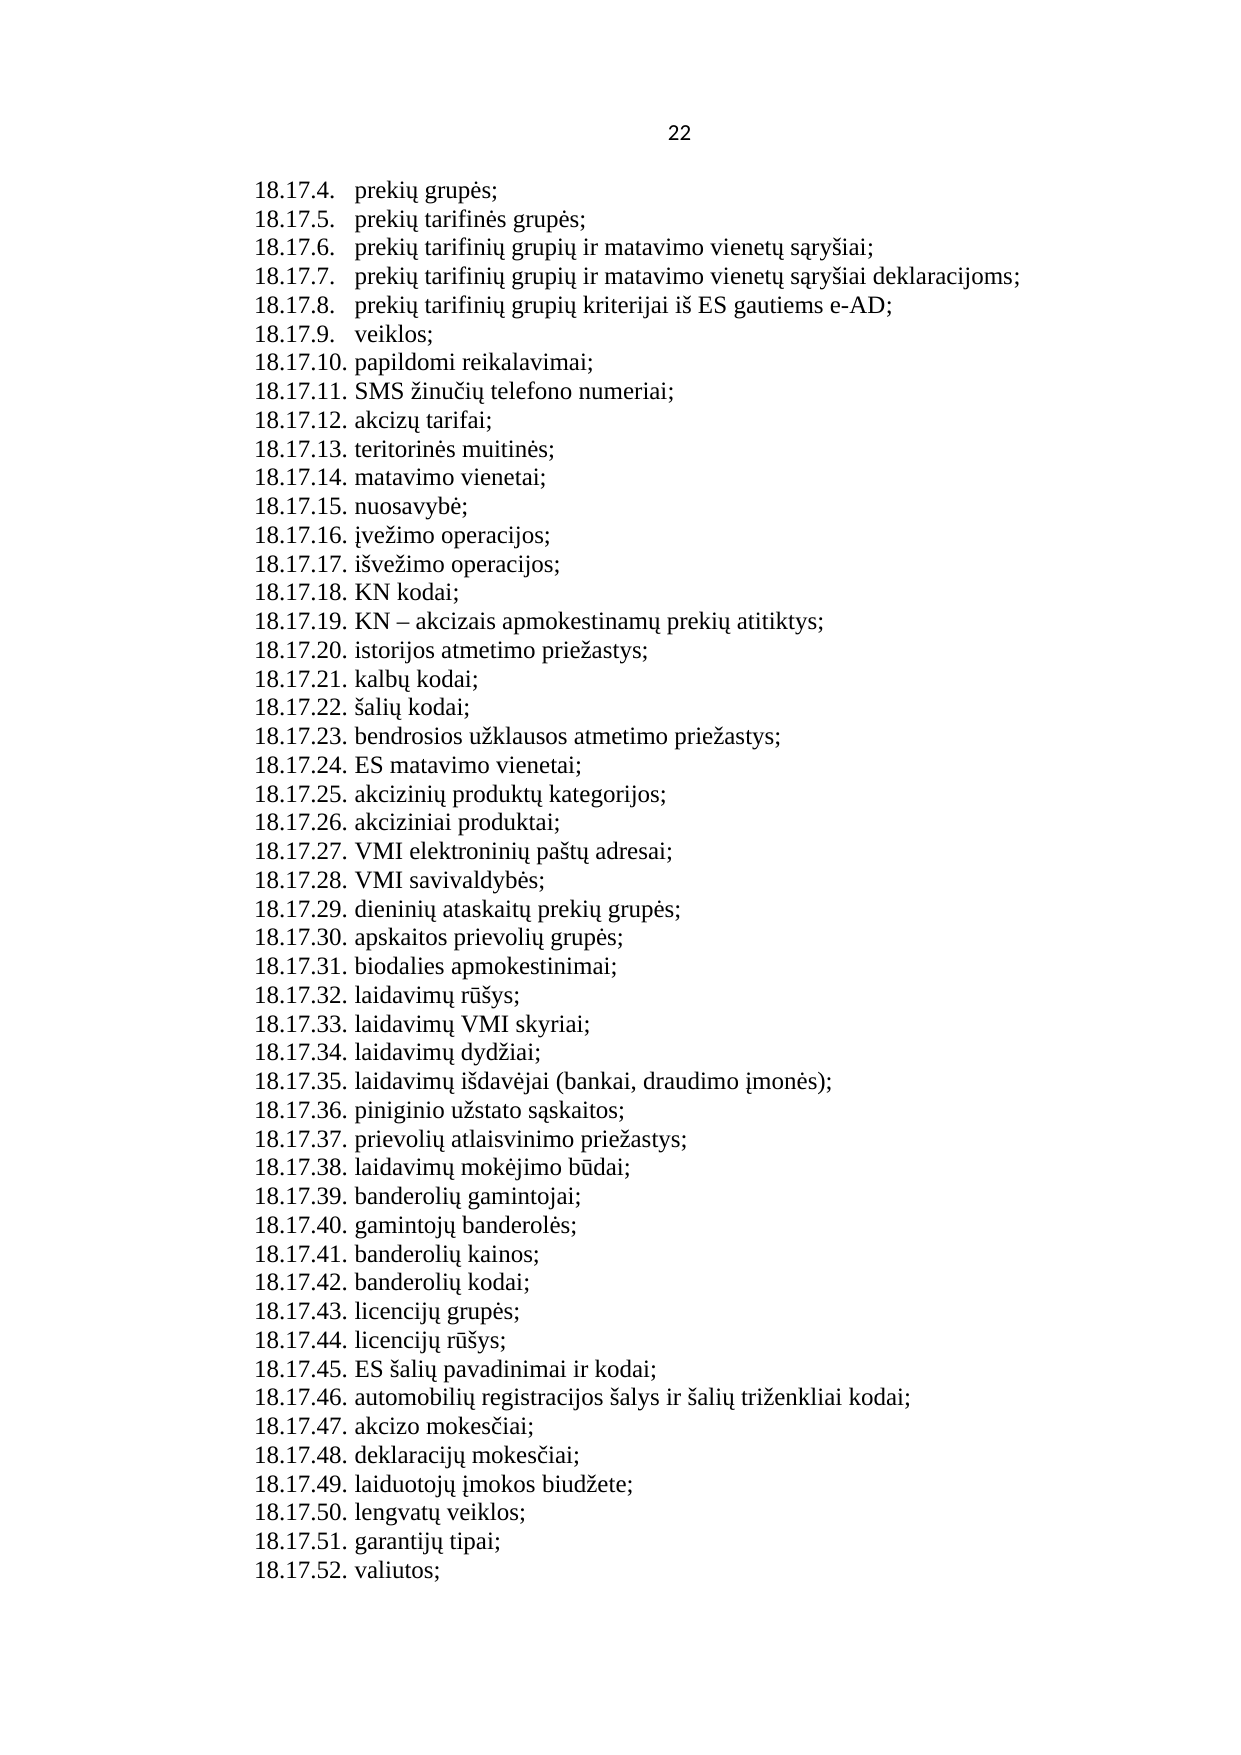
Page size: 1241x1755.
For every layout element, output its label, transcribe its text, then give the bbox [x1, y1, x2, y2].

text 18.17.45. ES šalių pavadinimai ir kodai; [177, 1354, 1181, 1382]
text 18.17.30. apskaitos prievolių grupės; [177, 922, 1181, 951]
text 18.17.23. bendrosios užklausos atmetimo priežastys; [177, 721, 1181, 750]
text 18.17.26. akciziniai produktai; [177, 807, 1181, 836]
text 18.17.15. nuosavybė; [177, 491, 1181, 520]
text 18.17.37. prievolių atlaisvinimo priežastys; [177, 1124, 1181, 1152]
text 18.17.18. KN kodai; [177, 577, 1181, 606]
text 18.17.22. šalių kodai; [177, 692, 1181, 721]
text 18.17.38. laidavimų mokėjimo būdai; [177, 1152, 1181, 1181]
text 18.17.43. licencijų grupės; [177, 1296, 1181, 1325]
text 18.17.27. VMI elektroninių paštų adresai; [177, 836, 1181, 865]
text 18.17.29. dieninių ataskaitų prekių grupės; [177, 894, 1181, 922]
text 18.17.52. valiutos; [177, 1555, 1181, 1584]
text 18.17.51. garantijų tipai; [177, 1526, 1181, 1555]
text 18.17.47. akcizo mokesčiai; [177, 1411, 1181, 1440]
text 18.17.24. ES matavimo vienetai; [177, 750, 1181, 779]
text 18.17.25. akcizinių produktų kategorijos; [177, 779, 1181, 807]
text 18.17.41. banderolių kainos; [177, 1239, 1181, 1267]
text 18.17.12. akcizų tarifai; [177, 405, 1181, 434]
text 18.17.10. papildomi reikalavimai; [177, 347, 1181, 376]
text 18.17.48. deklaracijų mokesčiai; [177, 1440, 1181, 1469]
text 18.17.4. prekių grupės; [177, 175, 1181, 204]
text 18.17.19. KN – akcizais apmokestinamų prekių atitiktys; [177, 606, 1181, 635]
text 18.17.31. biodalies apmokestinimai; [177, 951, 1181, 980]
text 18.17.44. licencijų rūšys; [177, 1325, 1181, 1354]
text 18.17.11. SMS žinučių telefono numeriai; [177, 376, 1181, 405]
text 18.17.49. laiduotojų įmokos biudžete; [177, 1469, 1181, 1497]
text 18.17.21. kalbų kodai; [177, 664, 1181, 692]
text 18.17.6. prekių tarifinių grupių ir matavimo vienetų sąryšiai; [177, 232, 1181, 261]
text 18.17.28. VMI savivaldybės; [177, 865, 1181, 894]
text 18.17.50. lengvatų veiklos; [177, 1497, 1181, 1526]
text 18.17.40. gamintojų banderolės; [177, 1210, 1181, 1239]
text 18.17.42. banderolių kodai; [177, 1267, 1181, 1296]
text 18.17.46. automobilių registracijos šalys ir šalių triženkliai kodai; [177, 1382, 1181, 1411]
text 18.17.33. laidavimų VMI skyriai; [177, 1009, 1181, 1037]
text 18.17.32. laidavimų rūšys; [177, 980, 1181, 1009]
text 18.17.7. prekių tarifinių grupių ir matavimo vienetų sąryšiai deklaracijoms; [177, 261, 1181, 290]
text 18.17.20. istorijos atmetimo priežastys; [177, 635, 1181, 664]
text 18.17.36. piniginio užstato sąskaitos; [177, 1095, 1181, 1124]
text 18.17.39. banderolių gamintojai; [177, 1181, 1181, 1210]
text 18.17.16. įvežimo operacijos; [177, 520, 1181, 549]
text 18.17.13. teritorinės muitinės; [177, 434, 1181, 462]
text 18.17.8. prekių tarifinių grupių kriterijai iš ES gautiems e-AD; [177, 290, 1181, 319]
text 18.17.34. laidavimų dydžiai; [177, 1037, 1181, 1066]
text 18.17.5. prekių tarifinės grupės; [177, 204, 1181, 232]
text 18.17.35. laidavimų išdavėjai (bankai, draudimo įmonės); [177, 1066, 1181, 1095]
text 18.17.14. matavimo vienetai; [177, 462, 1181, 491]
text 18.17.9. veiklos; [177, 319, 1181, 347]
text 18.17.17. išvežimo operacijos; [177, 549, 1181, 577]
